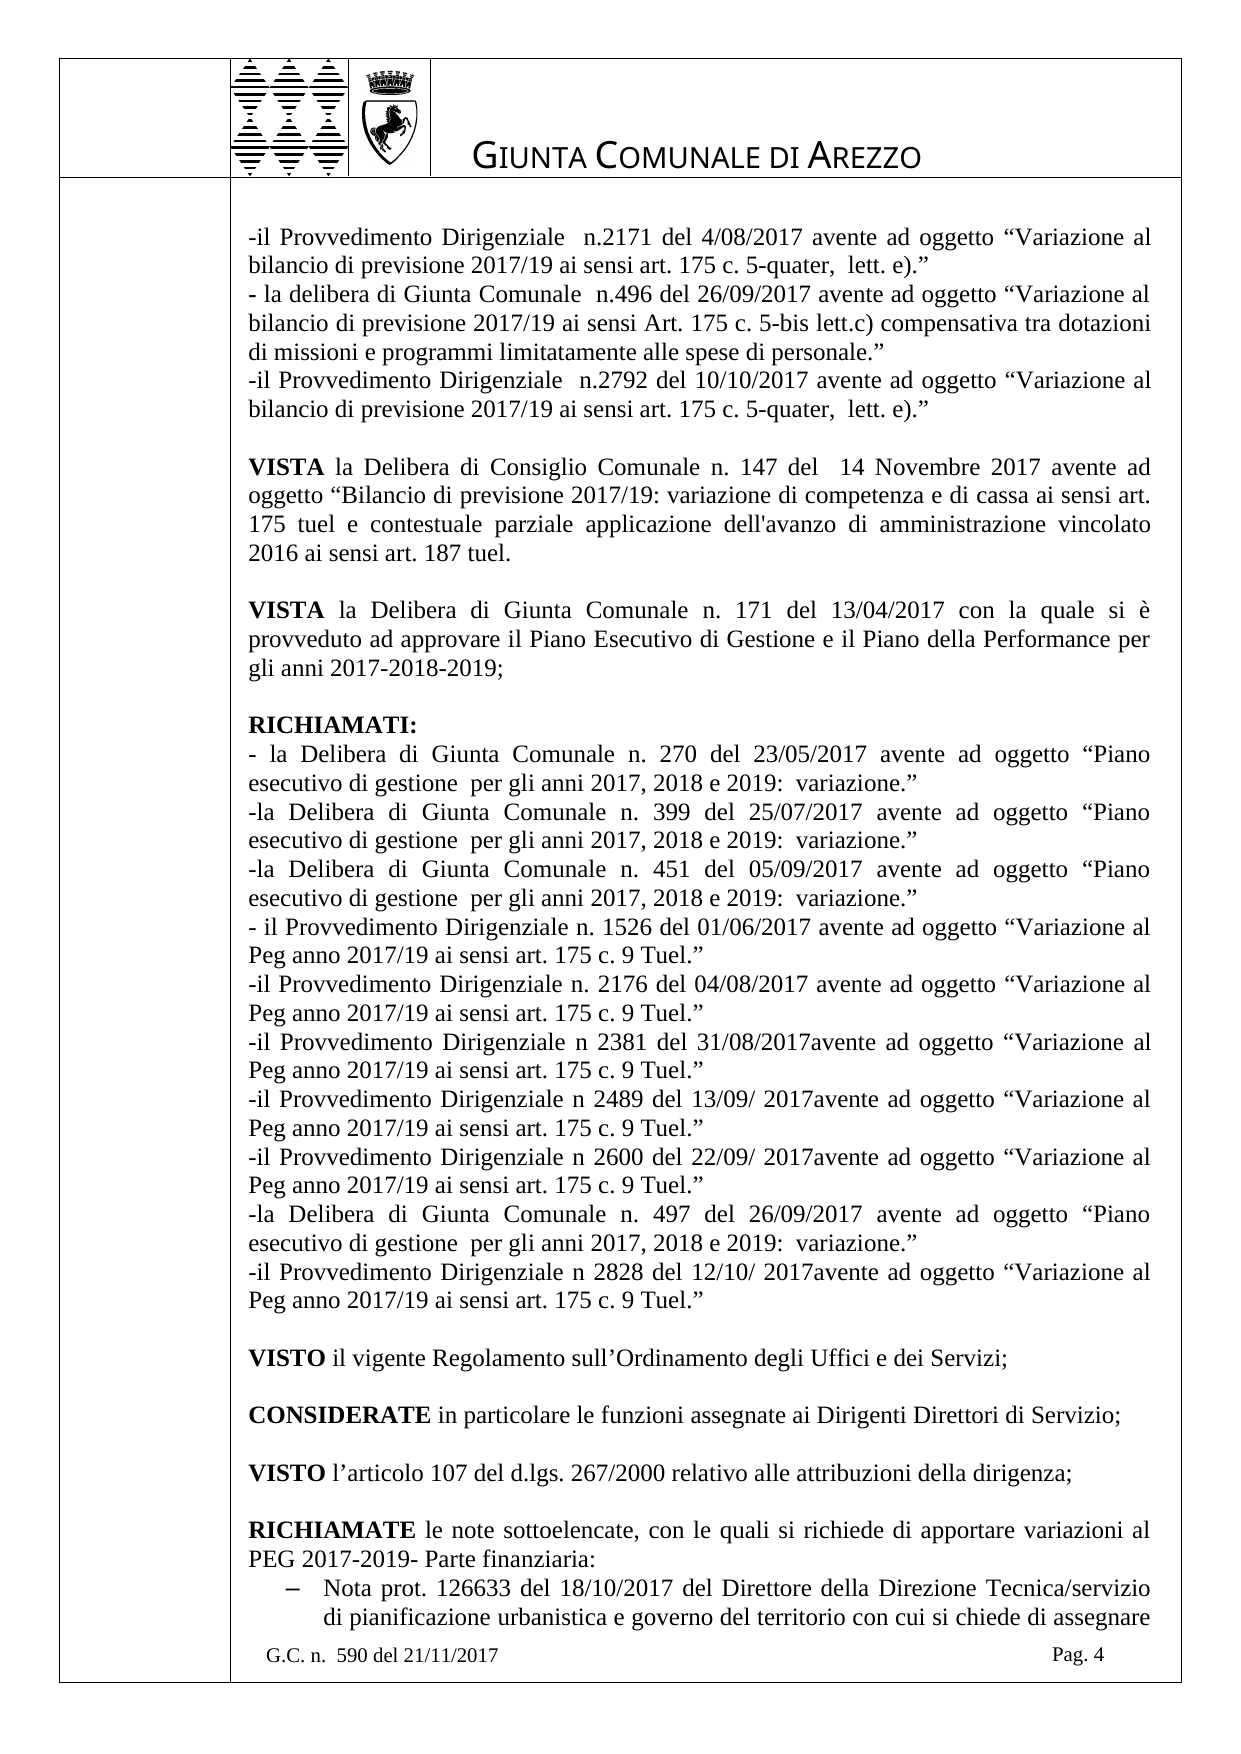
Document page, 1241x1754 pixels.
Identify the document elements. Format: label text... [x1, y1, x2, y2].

text - il Provvedimento Dirigenziale n. 1526 del 01/06/2017 avente ad oggetto “Variazione al Peg anno 2017/19 ai sensi art. 175 c. 9 Tuel.” [248, 912, 1152, 969]
text -il Provvedimento Dirigenziale n.2171 del 4/08/2017 avente ad oggetto “Variazione al bilancio di previsione 2017/19 ai sensi art. 175 c. 5-quater, lett. e).” [248, 222, 1152, 279]
text CONSIDERATE in particolare le funzioni assegnate ai Dirigenti Direttori di Servizio; [248, 1400, 1152, 1429]
text RICHIAMATE le note sottoelencate, con le quali si richiede di apportare variazioni al PEG 2017-2019- Parte finanziaria: [248, 1515, 1152, 1573]
text -il Provvedimento Dirigenziale n 2828 del 12/10/ 2017avente ad oggetto “Variazione al Peg anno 2017/19 ai sensi art. 175 c. 9 Tuel.” [248, 1257, 1152, 1314]
text -il Provvedimento Dirigenziale n. 2176 del 04/08/2017 avente ad oggetto “Variazione al Peg anno 2017/19 ai sensi art. 175 c. 9 Tuel.” [248, 969, 1152, 1027]
text -la Delibera di Giunta Comunale n. 451 del 05/09/2017 avente ad oggetto “Piano esecutivo di gestione per gli anni 2017, 2018 e 2019: variazione.” [248, 854, 1152, 912]
text VISTA la Delibera di Giunta Comunale n. 171 del 13/04/2017 con la quale si è provveduto ad approvare il Piano Esecutivo di Gestione e il Piano della Performance per gli anni 2017-2018-2019; [248, 595, 1152, 682]
text -il Provvedimento Dirigenziale n.2792 del 10/10/2017 avente ad oggetto “Variazione al bilancio di previsione 2017/19 ai sensi art. 175 c. 5-quater, lett. e).” [248, 365, 1152, 423]
picture [361, 70, 418, 165]
text VISTO il vigente Regolamento sull’Ordinamento degli Uffici e dei Servizi; [248, 1343, 1152, 1372]
text VISTO l’articolo 107 del d.lgs. 267/2000 relativo alle attribuzioni della dirigenza; [248, 1458, 1152, 1487]
text -la Delibera di Giunta Comunale n. 497 del 26/09/2017 avente ad oggetto “Piano esecutivo di gestione per gli anni 2017, 2018 e 2019: variazione.” [248, 1199, 1152, 1257]
text -il Provvedimento Dirigenziale n 2600 del 22/09/ 2017avente ad oggetto “Variazione al Peg anno 2017/19 ai sensi art. 175 c. 9 Tuel.” [248, 1142, 1152, 1199]
text -la Delibera di Giunta Comunale n. 399 del 25/07/2017 avente ad oggetto “Piano esecutivo di gestione per gli anni 2017, 2018 e 2019: variazione.” [248, 797, 1152, 854]
text VISTA la Delibera di Consiglio Comunale n. 147 del 14 Novembre 2017 avente ad oggetto “Bilancio di previsione 2017/19: variazione di competenza e di cassa ai sensi art. 175 tuel e contestuale parziale applicazione dell'avanzo di amministrazione vincolato 2016 ai sensi art. 187 tuel. [248, 452, 1152, 567]
text -il Provvedimento Dirigenziale n 2381 del 31/08/2017avente ad oggetto “Variazione al Peg anno 2017/19 ai sensi art. 175 c. 9 Tuel.” [248, 1027, 1152, 1084]
text -il Provvedimento Dirigenziale n 2489 del 13/09/ 2017avente ad oggetto “Variazione al Peg anno 2017/19 ai sensi art. 175 c. 9 Tuel.” [248, 1084, 1152, 1142]
list Nota prot. 126633 del 18/10/2017 del Direttore della Direzione Tecnica/servizio di pianificazione urbanistica e governo del territorio con cui si chiede di assegnare [286, 1573, 1152, 1630]
text - la Delibera di Giunta Comunale n. 270 del 23/05/2017 avente ad oggetto “Piano esecutivo di gestione per gli anni 2017, 2018 e 2019: variazione.” [248, 739, 1152, 797]
text RICHIAMATI: [248, 710, 1152, 739]
text - la delibera di Giunta Comunale n.496 del 26/09/2017 avente ad oggetto “Variazione al bilancio di previsione 2017/19 ai sensi Art. 175 c. 5-bis lett.c) compensativa tra dotazioni di missioni e programmi limitatamente alle spese di personale.” [248, 279, 1152, 365]
